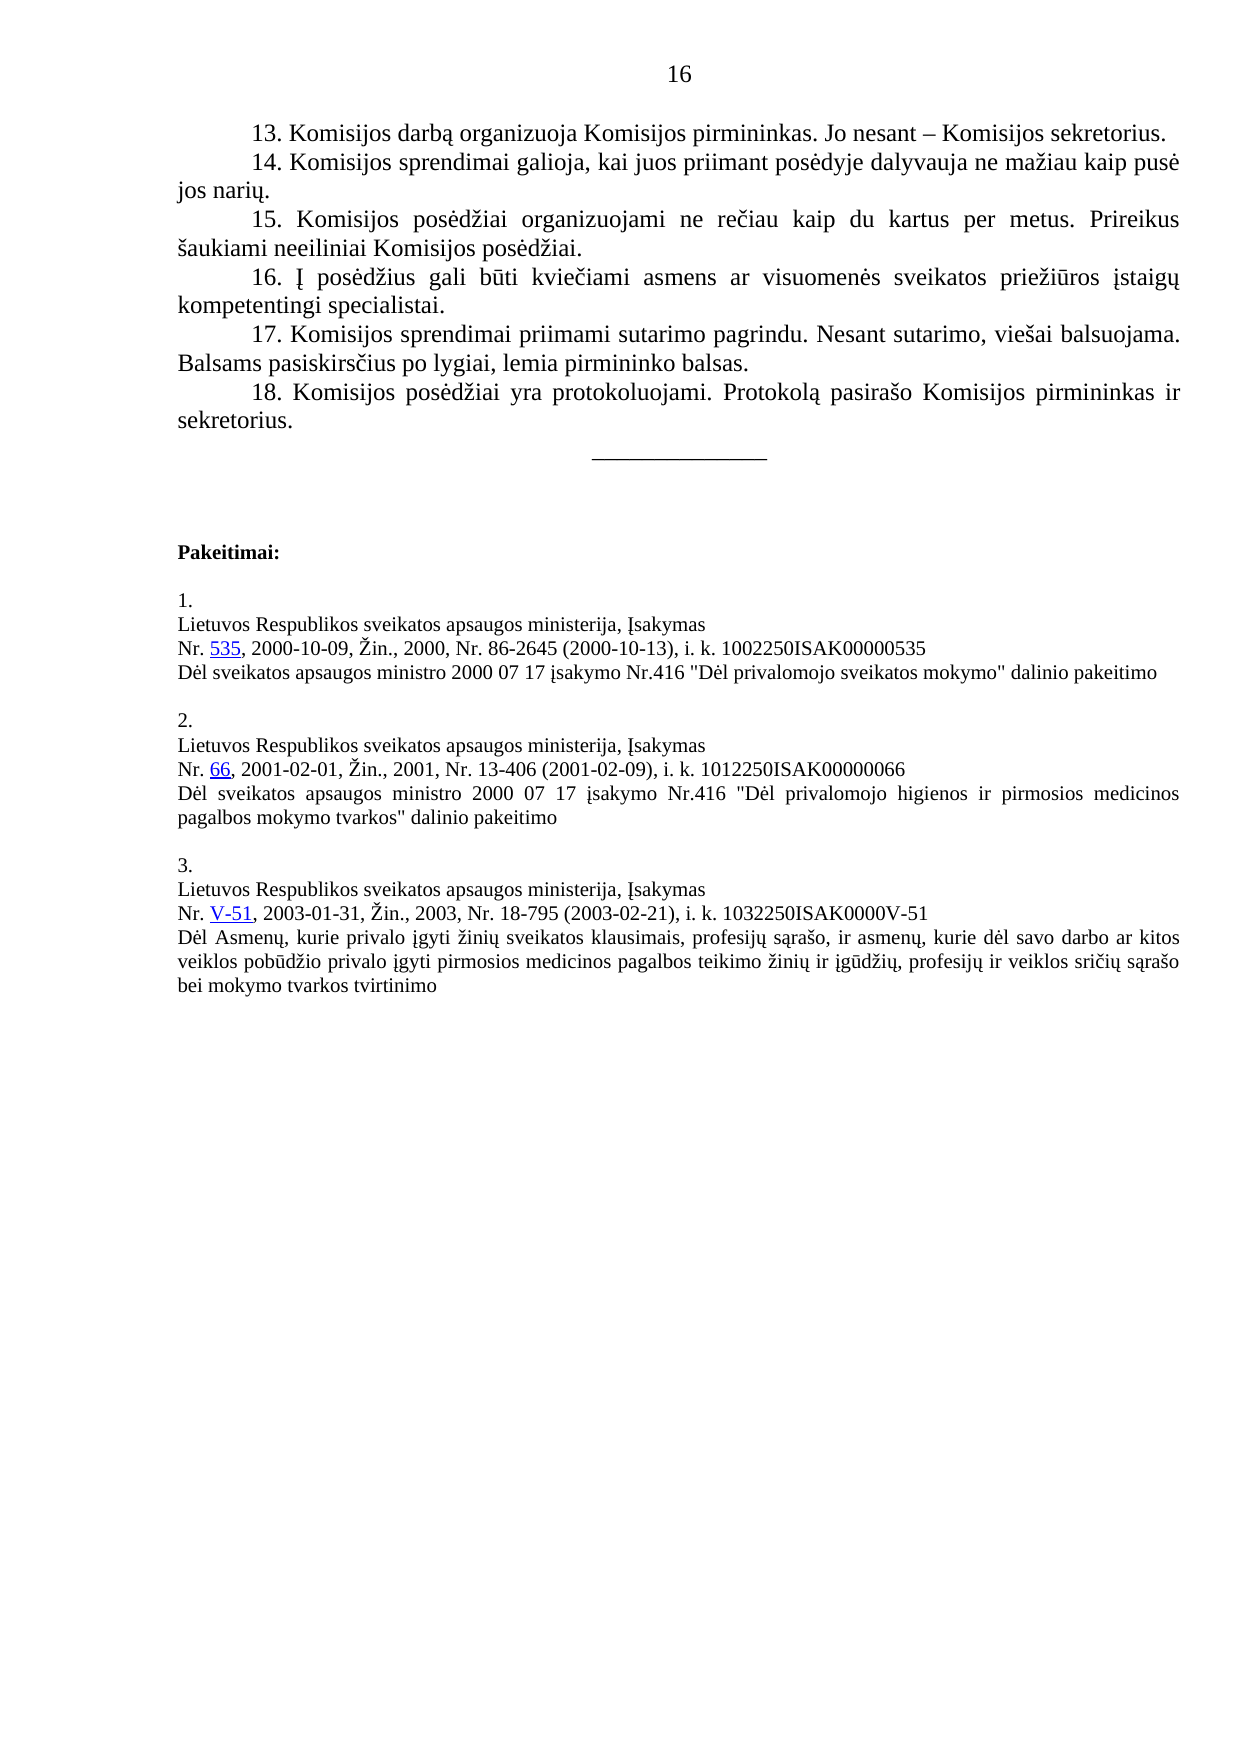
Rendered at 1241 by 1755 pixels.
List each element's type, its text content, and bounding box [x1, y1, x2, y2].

text 3. [177, 853, 1181, 877]
text 15. Komisijos posėdžiai organizuojami ne rečiau kaip du kartus per metus. Prireikus šaukiami neeiliniai Komisijos posėdžiai. [177, 204, 1181, 262]
text 18. Komisijos posėdžiai yra protokoluojami. Protokolą pasirašo Komisijos pirmininkas ir sekretorius. [177, 377, 1181, 434]
text Lietuvos Respublikos sveikatos apsaugos ministerija, Įsakymas [177, 877, 1181, 901]
text Nr. 535, 2000-10-09, Žin., 2000, Nr. 86-2645 (2000-10-13), i. k. 1002250ISAK00000535 [177, 636, 1181, 660]
text Lietuvos Respublikos sveikatos apsaugos ministerija, Įsakymas [177, 612, 1181, 636]
text Dėl sveikatos apsaugos ministro 2000 07 17 įsakymo Nr.416 "Dėl privalomojo sveikatos mokymo" dalinio pakeitimo [177, 660, 1181, 684]
text 13. Komisijos darbą organizuoja Komisijos pirmininkas. Jo nesant – Komisijos sekretorius. [177, 118, 1181, 147]
text Lietuvos Respublikos sveikatos apsaugos ministerija, Įsakymas [177, 732, 1181, 757]
text Pakeitimai: [177, 540, 1181, 564]
text 14. Komisijos sprendimai galioja, kai juos priimant posėdyje dalyvauja ne mažiau kaip pusė jos narių. [177, 147, 1181, 204]
text 1. [177, 588, 1181, 612]
text Nr. V-51, 2003-01-31, Žin., 2003, Nr. 18-795 (2003-02-21), i. k. 1032250ISAK0000V-51 [177, 901, 1181, 925]
text Dėl Asmenų, kurie privalo įgyti žinių sveikatos klausimais, profesijų sąrašo, ir asmenų, kurie dėl savo darbo ar kitos veiklos pobūdžio privalo įgyti pirmosios medicinos pagalbos teikimo žinių ir įgūdžių, profesijų ir veiklos sričių sąrašo bei mokymo tvarkos tvirtinimo [177, 925, 1181, 997]
text 17. Komisijos sprendimai priimami sutarimo pagrindu. Nesant sutarimo, viešai balsuojama. Balsams pasiskirsčius po lygiai, lemia pirmininko balsas. [177, 319, 1181, 377]
text ______________ [177, 434, 1181, 463]
text Nr. 66, 2001-02-01, Žin., 2001, Nr. 13-406 (2001-02-09), i. k. 1012250ISAK00000066 [177, 757, 1181, 781]
text 16. Į posėdžius gali būti kviečiami asmens ar visuomenės sveikatos priežiūros įstaigų kompetentingi specialistai. [177, 262, 1181, 319]
text 2. [177, 708, 1181, 732]
text Dėl sveikatos apsaugos ministro 2000 07 17 įsakymo Nr.416 "Dėl privalomojo higienos ir pirmosios medicinos pagalbos mokymo tvarkos" dalinio pakeitimo [177, 781, 1181, 829]
